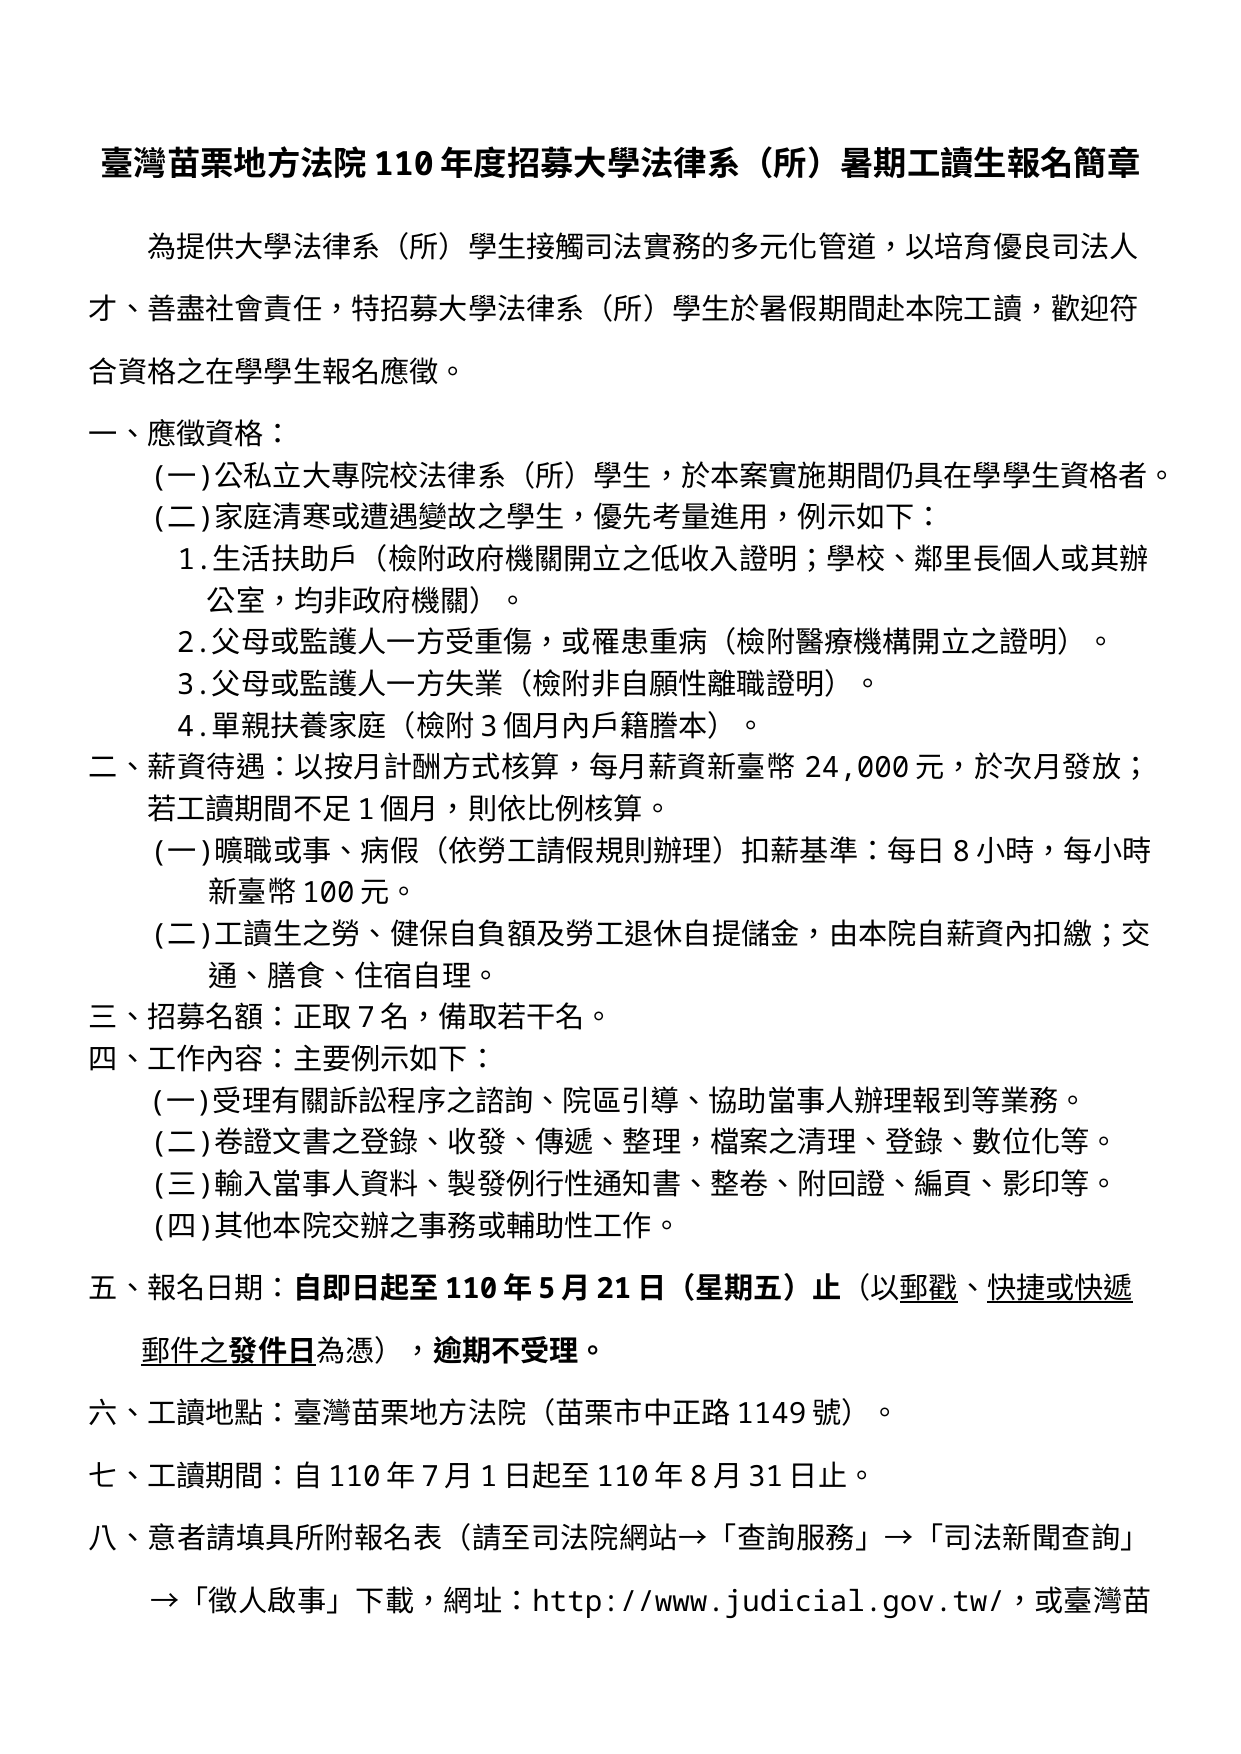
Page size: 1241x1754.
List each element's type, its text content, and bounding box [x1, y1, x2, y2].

text 八、意者請填具所附報名表（請至司法院網站→「查詢服務」→「司法新聞查詢」→「徵人啟事」下載，網址：http://www.judicial.gov.tw/，或臺灣苗 [89, 1494, 1152, 1619]
text (二)家庭清寒或遭遇變故之學生，優先考量進用，例示如下： [150, 494, 1152, 536]
text 2.父母或監護人一方受重傷，或罹患重病（檢附醫療機構開立之證明）。 [133, 619, 1152, 661]
text 3.父母或監護人一方失業（檢附非自願性離職證明）。 [133, 661, 1152, 703]
text 四、工作內容：主要例示如下： [89, 1036, 1152, 1078]
text 七、工讀期間：自110年7月1日起至110年8月31日止。 [89, 1432, 1152, 1494]
text 五、報名日期：自即日起至110年5月21日（星期五）止（以郵戳、快捷或快遞郵件之發件日為憑），逾期不受理。 [89, 1244, 1152, 1369]
text (一)公私立大專院校法律系（所）學生，於本案實施期間仍具在學學生資格者。 [150, 453, 1152, 494]
text 一、應徵資格： [89, 390, 1152, 453]
text (四)其他本院交辦之事務或輔助性工作。 [150, 1203, 1152, 1244]
text 為提供大學法律系（所）學生接觸司法實務的多元化管道，以培育優良司法人才、善盡社會責任，特招募大學法律系（所）學生於暑假期間赴本院工讀，歡迎符合資格之在學學生報名應徵。 [89, 203, 1152, 390]
text (二)卷證文書之登錄、收發、傳遞、整理，檔案之清理、登錄、數位化等。 [150, 1119, 1152, 1161]
text 六、工讀地點：臺灣苗栗地方法院（苗栗市中正路1149號）。 [89, 1369, 1152, 1432]
text (一)受理有關訴訟程序之諮詢、院區引導、協助當事人辦理報到等業務。 [148, 1078, 1152, 1119]
text 1.生活扶助戶（檢附政府機關開立之低收入證明；學校、鄰里長個人或其辦公室，均非政府機關）。 [177, 536, 1152, 619]
text 二、薪資待遇：以按月計酬方式核算，每月薪資新臺幣24,000元，於次月發放；若工讀期間不足1個月，則依比例核算。 [89, 744, 1152, 828]
text (三)輸入當事人資料、製發例行性通知書、整卷、附回證、編頁、影印等。 [150, 1161, 1152, 1203]
text 三、招募名額：正取7名，備取若干名。 [89, 994, 1152, 1036]
text (一)曠職或事、病假（依勞工請假規則辦理）扣薪基準：每日8小時，每小時新臺幣100元。 [150, 828, 1152, 911]
text 臺灣苗栗地方法院110年度招募大學法律系（所）暑期工讀生報名簡章 [89, 138, 1152, 184]
text 4.單親扶養家庭（檢附3個月內戶籍謄本）。 [133, 703, 1152, 744]
text (二)工讀生之勞、健保自負額及勞工退休自提儲金，由本院自薪資內扣繳；交通、膳食、住宿自理。 [150, 911, 1152, 994]
